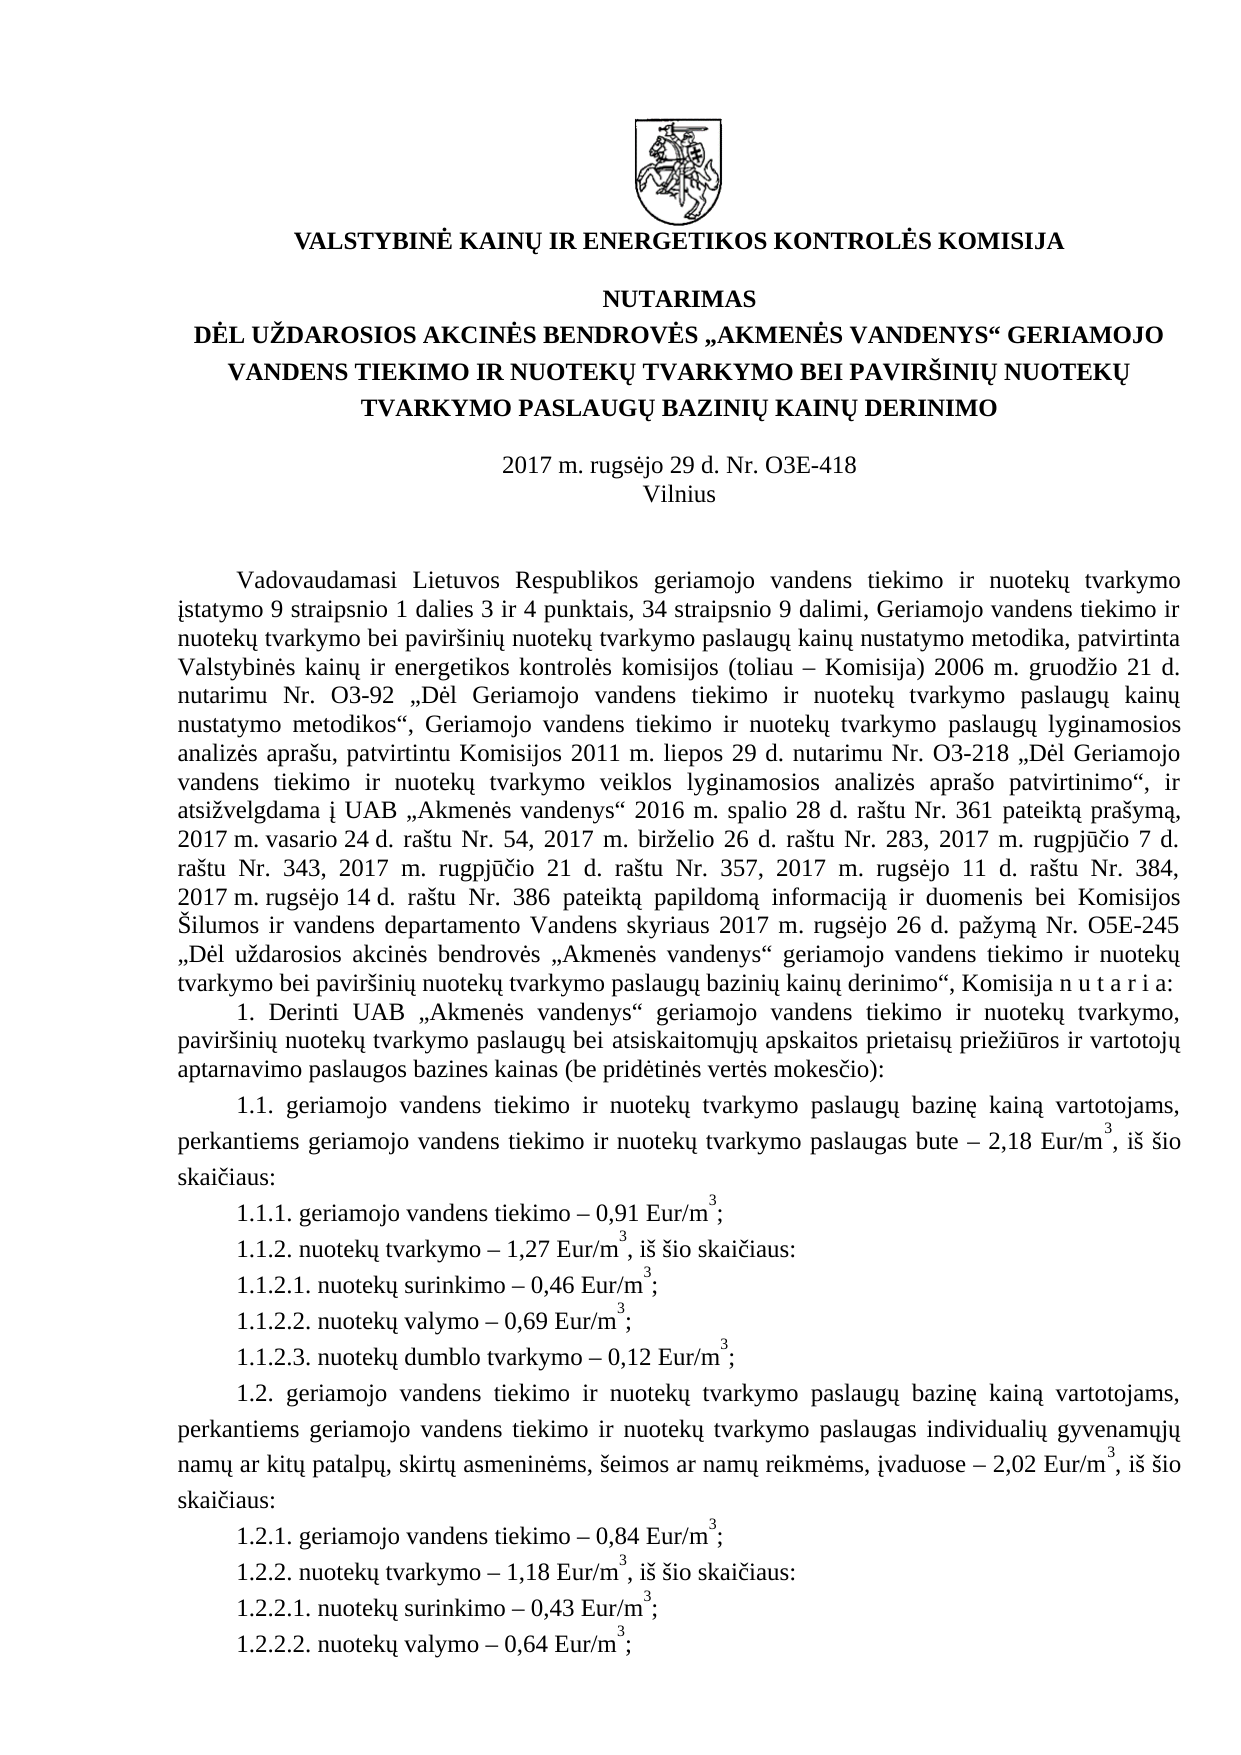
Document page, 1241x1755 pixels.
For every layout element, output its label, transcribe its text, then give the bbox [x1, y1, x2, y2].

text 1.2. geriamojo vandens tiekimo ir nuotekų tvarkymo paslaugų bazinę kainą vartotojams, perkantiems geriamojo vandens tiekimo ir nuotekų tvarkymo paslaugas individualių gyvenamųjų namų ar kitų patalpų, skirtų asmeninėms, šeimos ar namų reikmėms, įvaduose – 2,02 Eur/m3, iš šio skaičiaus: [177, 1371, 1181, 1514]
text Nutarimas [177, 284, 1181, 312]
text 1.2.2.2. nuotekų valymo – 0,64 Eur/m3; [177, 1622, 1181, 1658]
text 1.1.2.3. nuotekų dumblo tvarkymo – 0,12 Eur/m3; [177, 1334, 1181, 1371]
text Vilnius [177, 479, 1181, 508]
text Vadovaudamasi Lietuvos Respublikos geriamojo vandens tiekimo ir nuotekų tvarkymo įstatymo 9 straipsnio 1 dalies 3 ir 4 punktais, 34 straipsnio 9 dalimi, Geriamojo vandens tiekimo ir nuotekų tvarkymo bei paviršinių nuotekų tvarkymo paslaugų kainų nustatymo metodika, patvirtinta Valstybinės kainų ir energetikos kontrolės komisijos (toliau – Komisija) 2006 m. gruodžio 21 d. nutarimu Nr. O3-92 „Dėl Geriamojo vandens tiekimo ir nuotekų tvarkymo paslaugų kainų nustatymo metodikos“, Geriamojo vandens tiekimo ir nuotekų tvarkymo paslaugų lyginamosios analizės aprašu, patvirtintu Komisijos 2011 m. liepos 29 d. nutarimu Nr. O3-218 „Dėl Geriamojo vandens tiekimo ir nuotekų tvarkymo veiklos lyginamosios analizės aprašo patvirtinimo“, ir atsižvelgdama į UAB „Akmenės vandenys“ 2016 m. spalio 28 d. raštu Nr. 361 pateiktą prašymą, 2017 m. vasario 24 d. raštu Nr. 54, 2017 m. birželio 26 d. raštu Nr. 283, 2017 m. rugpjūčio 7 d. raštu Nr. 343, 2017 m. rugpjūčio 21 d. raštu Nr. 357, 2017 m. rugsėjo 11 d. raštu Nr. 384, 2017 m. rugsėjo 14 d. raštu Nr. 386 pateiktą papildomą informaciją ir duomenis bei Komisijos Šilumos ir vandens departamento Vandens skyriaus 2017 m. rugsėjo 26 d. pažymą Nr. O5E-245 „Dėl uždarosios akcinės bendrovės „Akmenės vandenys“ geriamojo vandens tiekimo ir nuotekų tvarkymo bei paviršinių nuotekų tvarkymo paslaugų bazinių kainų derinimo“, Komisija n u t a r i a: [177, 566, 1181, 997]
text 2017 m. rugsėjo 29 d. Nr. O3E-418 [177, 451, 1181, 479]
text 1.1.2.2. nuotekų valymo – 0,69 Eur/m3; [177, 1299, 1181, 1334]
text DĖL uždarosios Akcinės Bendrovės „Akmenės vandenys“ Geriamojo vandens tiekimo ir nuotekų tvarkymo bei paviršinių nuotekų tvarkymo paslaugų bazinių kainų derinimo [177, 312, 1181, 422]
text 1.2.1. geriamojo vandens tiekimo – 0,84 Eur/m3; [177, 1514, 1181, 1550]
text 1.1.2. nuotekų tvarkymo – 1,27 Eur/m3, iš šio skaičiaus: [177, 1227, 1181, 1263]
text 1.1.1. geriamojo vandens tiekimo – 0,91 Eur/m3; [177, 1191, 1181, 1227]
text VALSTYBINĖ KAINŲ IR ENERGETIKOS KONTROLĖS KOMISIJA [177, 226, 1181, 255]
text 1. Derinti UAB „Akmenės vandenys“ geriamojo vandens tiekimo ir nuotekų tvarkymo, paviršinių nuotekų tvarkymo paslaugų bei atsiskaitomųjų apskaitos prietaisų priežiūros ir vartotojų aptarnavimo paslaugos bazines kainas (be pridėtinės vertės mokesčio): [177, 997, 1181, 1083]
text 1.2.2.1. nuotekų surinkimo – 0,43 Eur/m3; [177, 1586, 1181, 1622]
text 1.1. geriamojo vandens tiekimo ir nuotekų tvarkymo paslaugų bazinę kainą vartotojams, perkantiems geriamojo vandens tiekimo ir nuotekų tvarkymo paslaugas bute – 2,18 Eur/m3, iš šio skaičiaus: [177, 1083, 1181, 1191]
text 1.1.2.1. nuotekų surinkimo – 0,46 Eur/m3; [177, 1263, 1181, 1299]
text 1.2.2. nuotekų tvarkymo – 1,18 Eur/m3, iš šio skaičiaus: [177, 1550, 1181, 1586]
